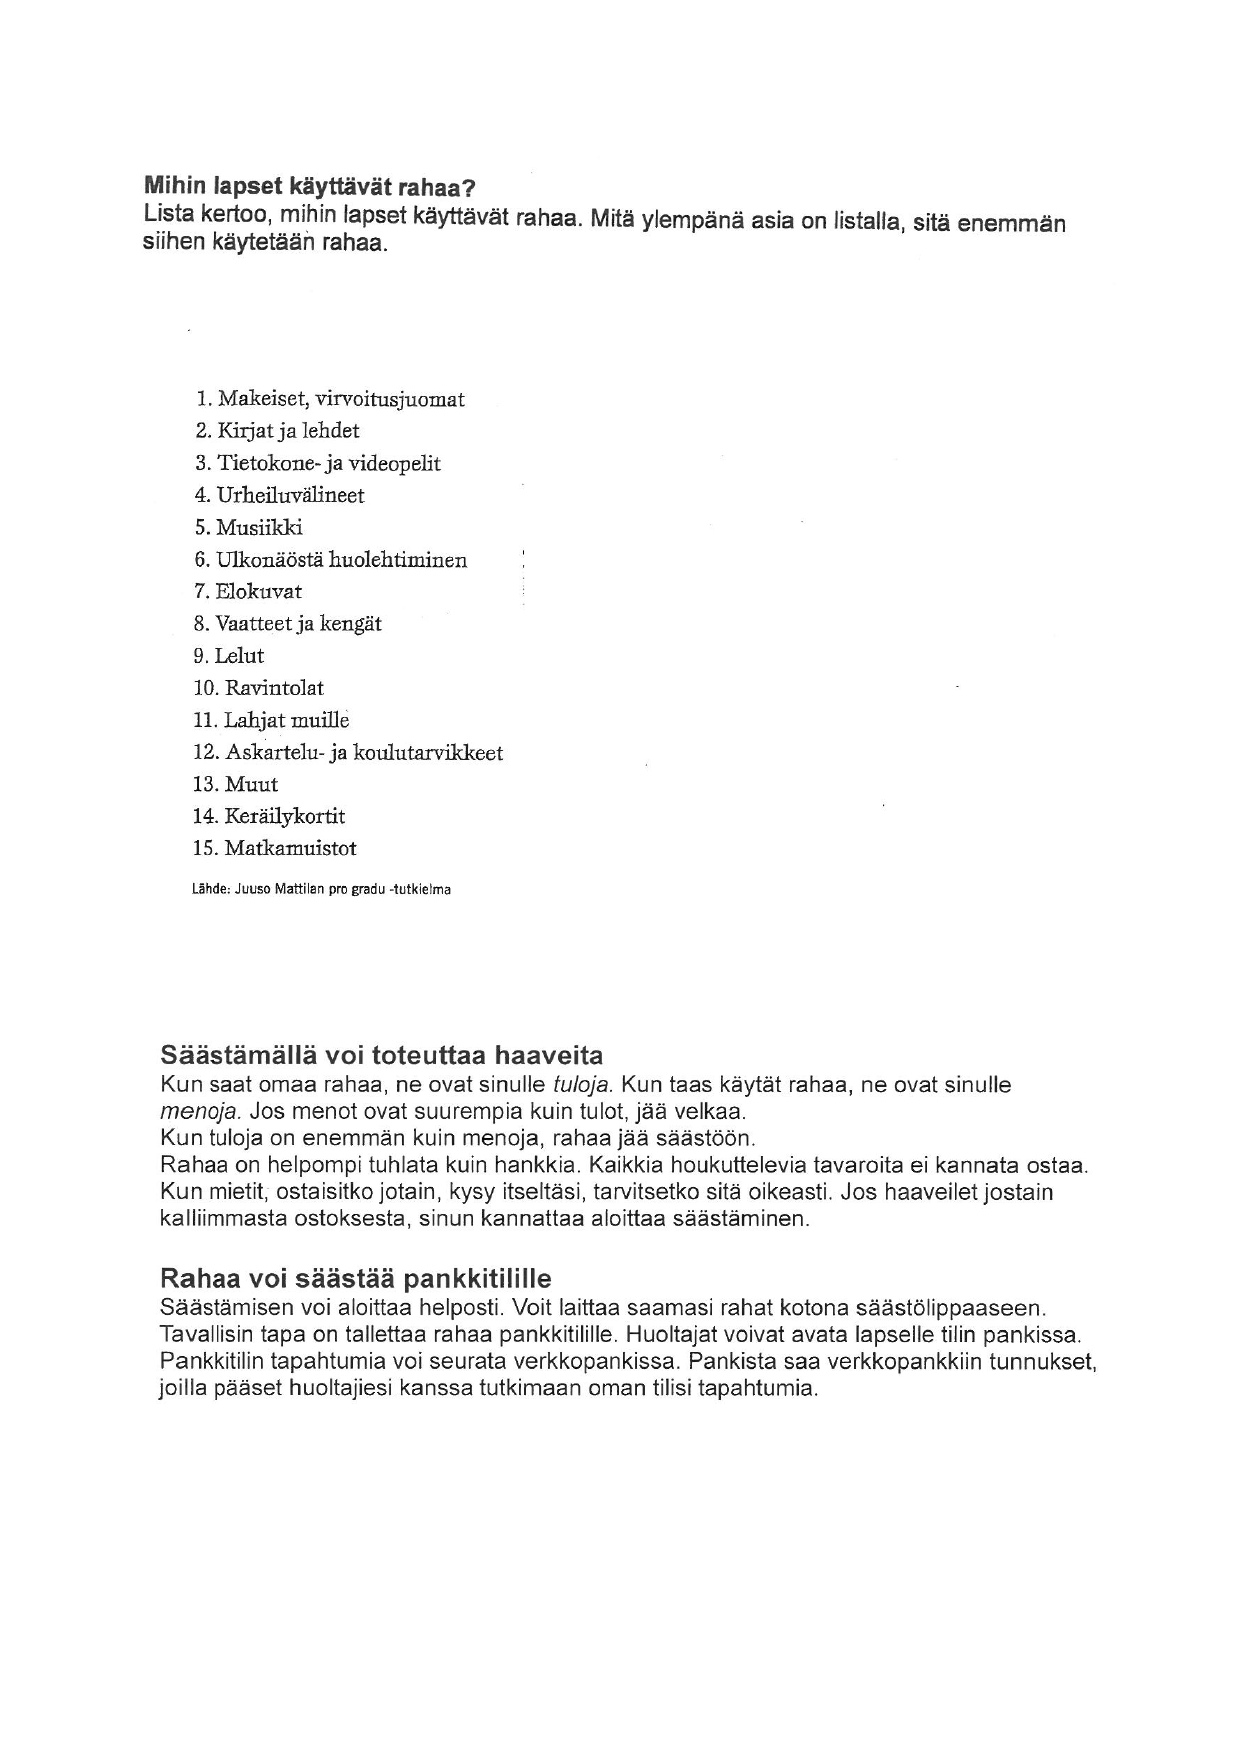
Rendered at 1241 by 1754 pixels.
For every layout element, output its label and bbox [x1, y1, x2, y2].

picture [130, 1027, 1135, 1420]
picture [118, 128, 1123, 967]
